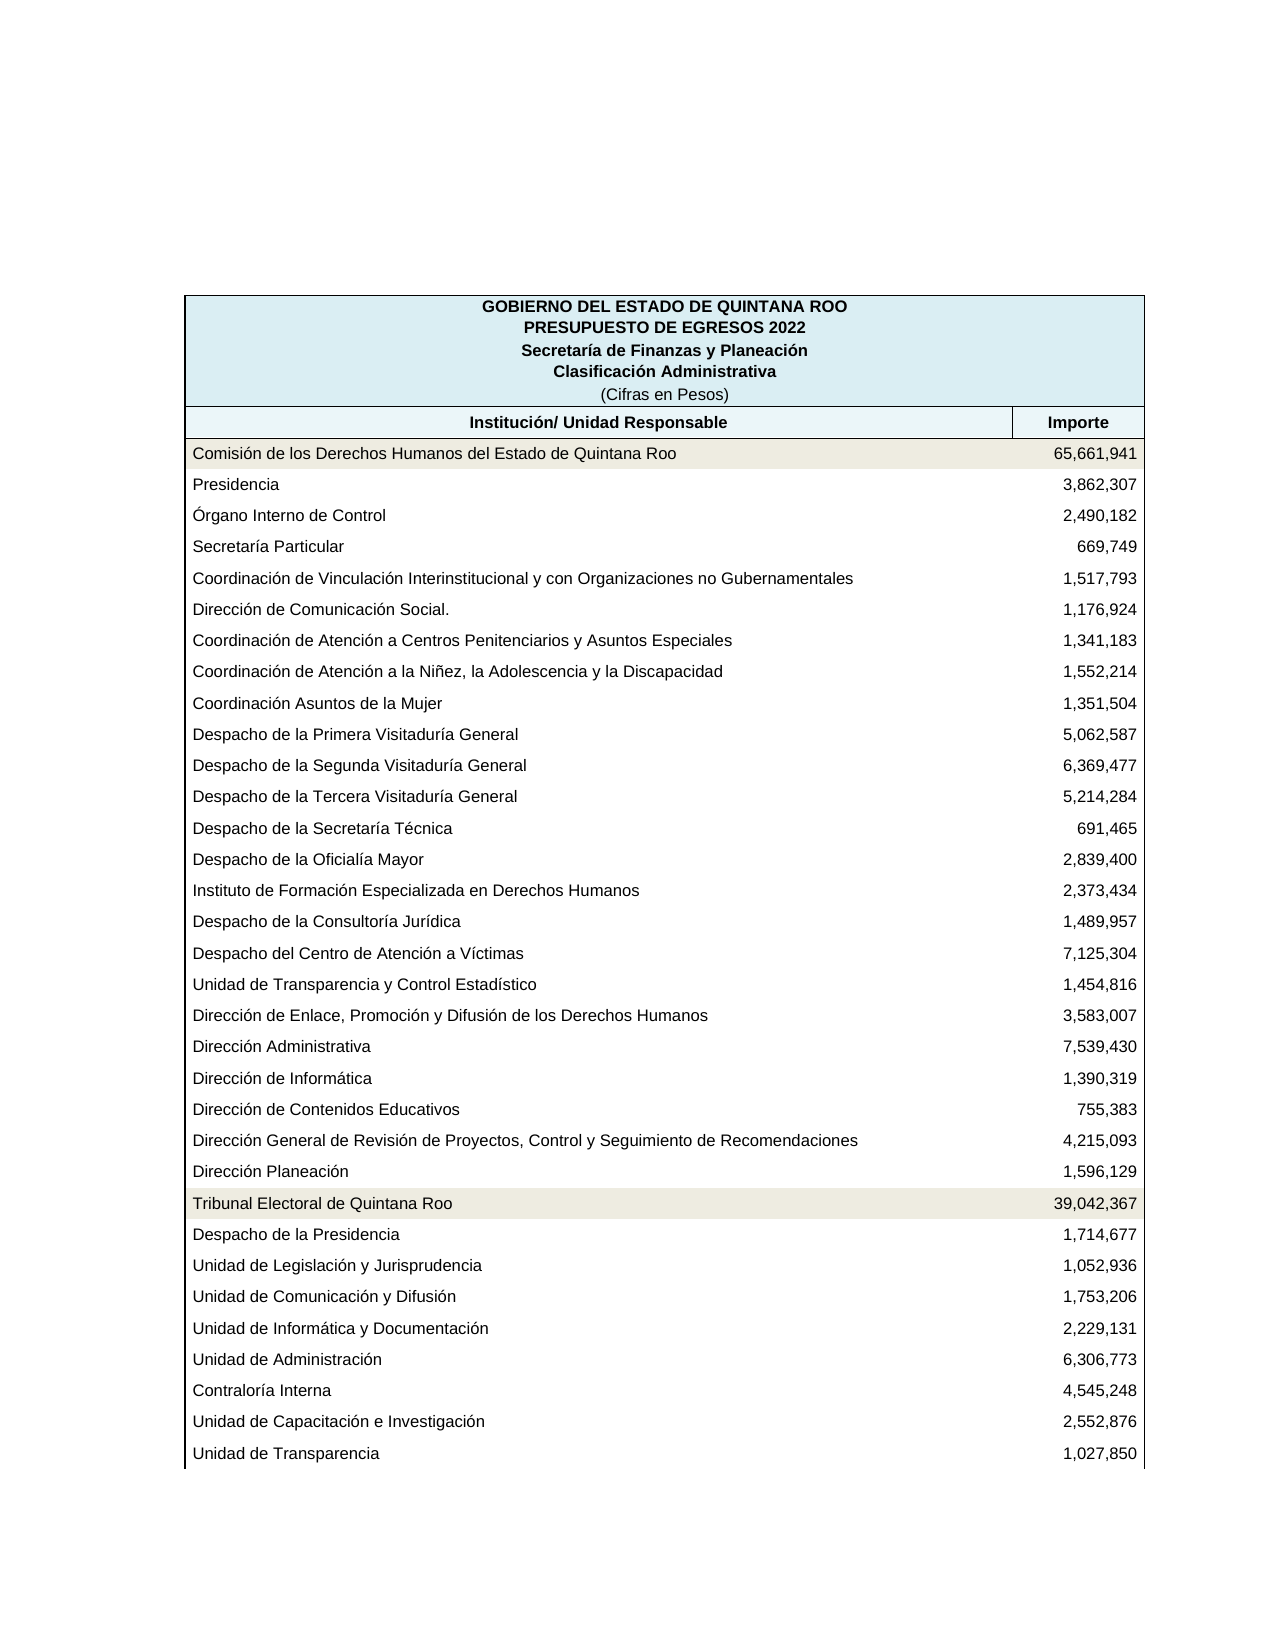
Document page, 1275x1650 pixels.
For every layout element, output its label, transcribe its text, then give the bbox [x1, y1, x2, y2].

table_cell 2,839,400 [1012, 844, 1144, 875]
table_cell 2,552,876 [1012, 1406, 1144, 1437]
table_cell Presidencia [186, 469, 1012, 500]
table_cell 6,306,773 [1012, 1344, 1144, 1375]
table_cell 1,454,816 [1012, 969, 1144, 1000]
table_cell 1,753,206 [1012, 1281, 1144, 1312]
table_cell Importe [1013, 407, 1144, 437]
table_cell 65,661,941 [1012, 439, 1144, 469]
table_cell 1,176,924 [1012, 594, 1144, 625]
table_cell 1,714,677 [1012, 1219, 1144, 1250]
table_cell Unidad de Capacitación e Investigación [186, 1406, 1012, 1437]
table_cell 755,383 [1012, 1094, 1144, 1125]
table_cell Dirección de Comunicación Social. [186, 594, 1012, 625]
table_cell Secretaría Particular [186, 531, 1012, 562]
table_cell 669,749 [1012, 531, 1144, 562]
table_cell 7,125,304 [1012, 938, 1144, 969]
table_cell Unidad de Transparencia y Control Estadístico [186, 969, 1012, 1000]
table_cell 1,341,183 [1012, 625, 1144, 656]
table_cell 1,351,504 [1012, 688, 1144, 719]
table_cell Órgano Interno de Control [186, 500, 1012, 531]
table_cell 2,229,131 [1012, 1313, 1144, 1344]
table_cell 2,490,182 [1012, 500, 1144, 531]
table_cell Despacho de la Tercera Visitaduría General [186, 781, 1012, 812]
table_cell Dirección de Informática [186, 1063, 1012, 1094]
table_cell 4,545,248 [1012, 1375, 1144, 1406]
table_cell Coordinación de Atención a la Niñez, la Adolescencia y la Discapacidad [186, 656, 1012, 687]
table_cell Comisión de los Derechos Humanos del Estado de Quintana Roo [186, 439, 1012, 469]
table_cell Dirección de Enlace, Promoción y Difusión de los Derechos Humanos [186, 1000, 1012, 1031]
table_cell Despacho de la Consultoría Jurídica [186, 906, 1012, 937]
table_cell 1,027,850 [1012, 1438, 1144, 1469]
table_cell Coordinación Asuntos de la Mujer [186, 688, 1012, 719]
table_cell 1,052,936 [1012, 1250, 1144, 1281]
table_cell Contraloría Interna [186, 1375, 1012, 1406]
table_cell Tribunal Electoral de Quintana Roo [186, 1188, 1012, 1219]
table_cell Despacho del Centro de Atención a Víctimas [186, 938, 1012, 969]
table_cell Despacho de la Presidencia [186, 1219, 1012, 1250]
table_cell 6,369,477 [1012, 750, 1144, 781]
table_cell Unidad de Comunicación y Difusión [186, 1281, 1012, 1312]
table_cell 4,215,093 [1012, 1125, 1144, 1156]
table_cell Instituto de Formación Especializada en Derechos Humanos [186, 875, 1012, 906]
table_cell 1,517,793 [1012, 563, 1144, 594]
table_cell Coordinación de Atención a Centros Penitenciarios y Asuntos Especiales [186, 625, 1012, 656]
table_cell Unidad de Administración [186, 1344, 1012, 1375]
table_cell 5,214,284 [1012, 781, 1144, 812]
table_cell Dirección de Contenidos Educativos [186, 1094, 1012, 1125]
table_cell Despacho de la Secretaría Técnica [186, 813, 1012, 844]
table_cell 2,373,434 [1012, 875, 1144, 906]
table_cell 1,596,129 [1012, 1156, 1144, 1187]
table_cell Dirección Planeación [186, 1156, 1012, 1187]
table_cell Coordinación de Vinculación Interinstitucional y con Organizaciones no Gubernamentales [186, 563, 1012, 594]
table_cell Dirección Administrativa [186, 1031, 1012, 1062]
table_cell Unidad de Legislación y Jurisprudencia [186, 1250, 1012, 1281]
table_cell 3,862,307 [1012, 469, 1144, 500]
table_cell Unidad de Informática y Documentación [186, 1313, 1012, 1344]
table_header GOBIERNO DEL ESTADO DE QUINTANA ROO PRESUPUESTO DE EGRESOS 2022 Secretaría de Finanzas y Planeación Clasificación Administrativa (Cifras en Pesos) [186, 296, 1144, 406]
table_cell Despacho de la Segunda Visitaduría General [186, 750, 1012, 781]
table_cell Despacho de la Primera Visitaduría General [186, 719, 1012, 750]
table_cell 5,062,587 [1012, 719, 1144, 750]
table_cell 3,583,007 [1012, 1000, 1144, 1031]
table_cell Despacho de la Oficialía Mayor [186, 844, 1012, 875]
table_cell 691,465 [1012, 813, 1144, 844]
table_cell Institución/ Unidad Responsable [186, 407, 1012, 437]
table_cell Dirección General de Revisión de Proyectos, Control y Seguimiento de Recomendaciones [186, 1125, 1012, 1156]
table_cell 1,390,319 [1012, 1063, 1144, 1094]
table_cell 1,552,214 [1012, 656, 1144, 687]
table_cell 1,489,957 [1012, 906, 1144, 937]
table_cell 7,539,430 [1012, 1031, 1144, 1062]
table_cell 39,042,367 [1012, 1188, 1144, 1219]
table_cell Unidad de Transparencia [186, 1438, 1012, 1469]
